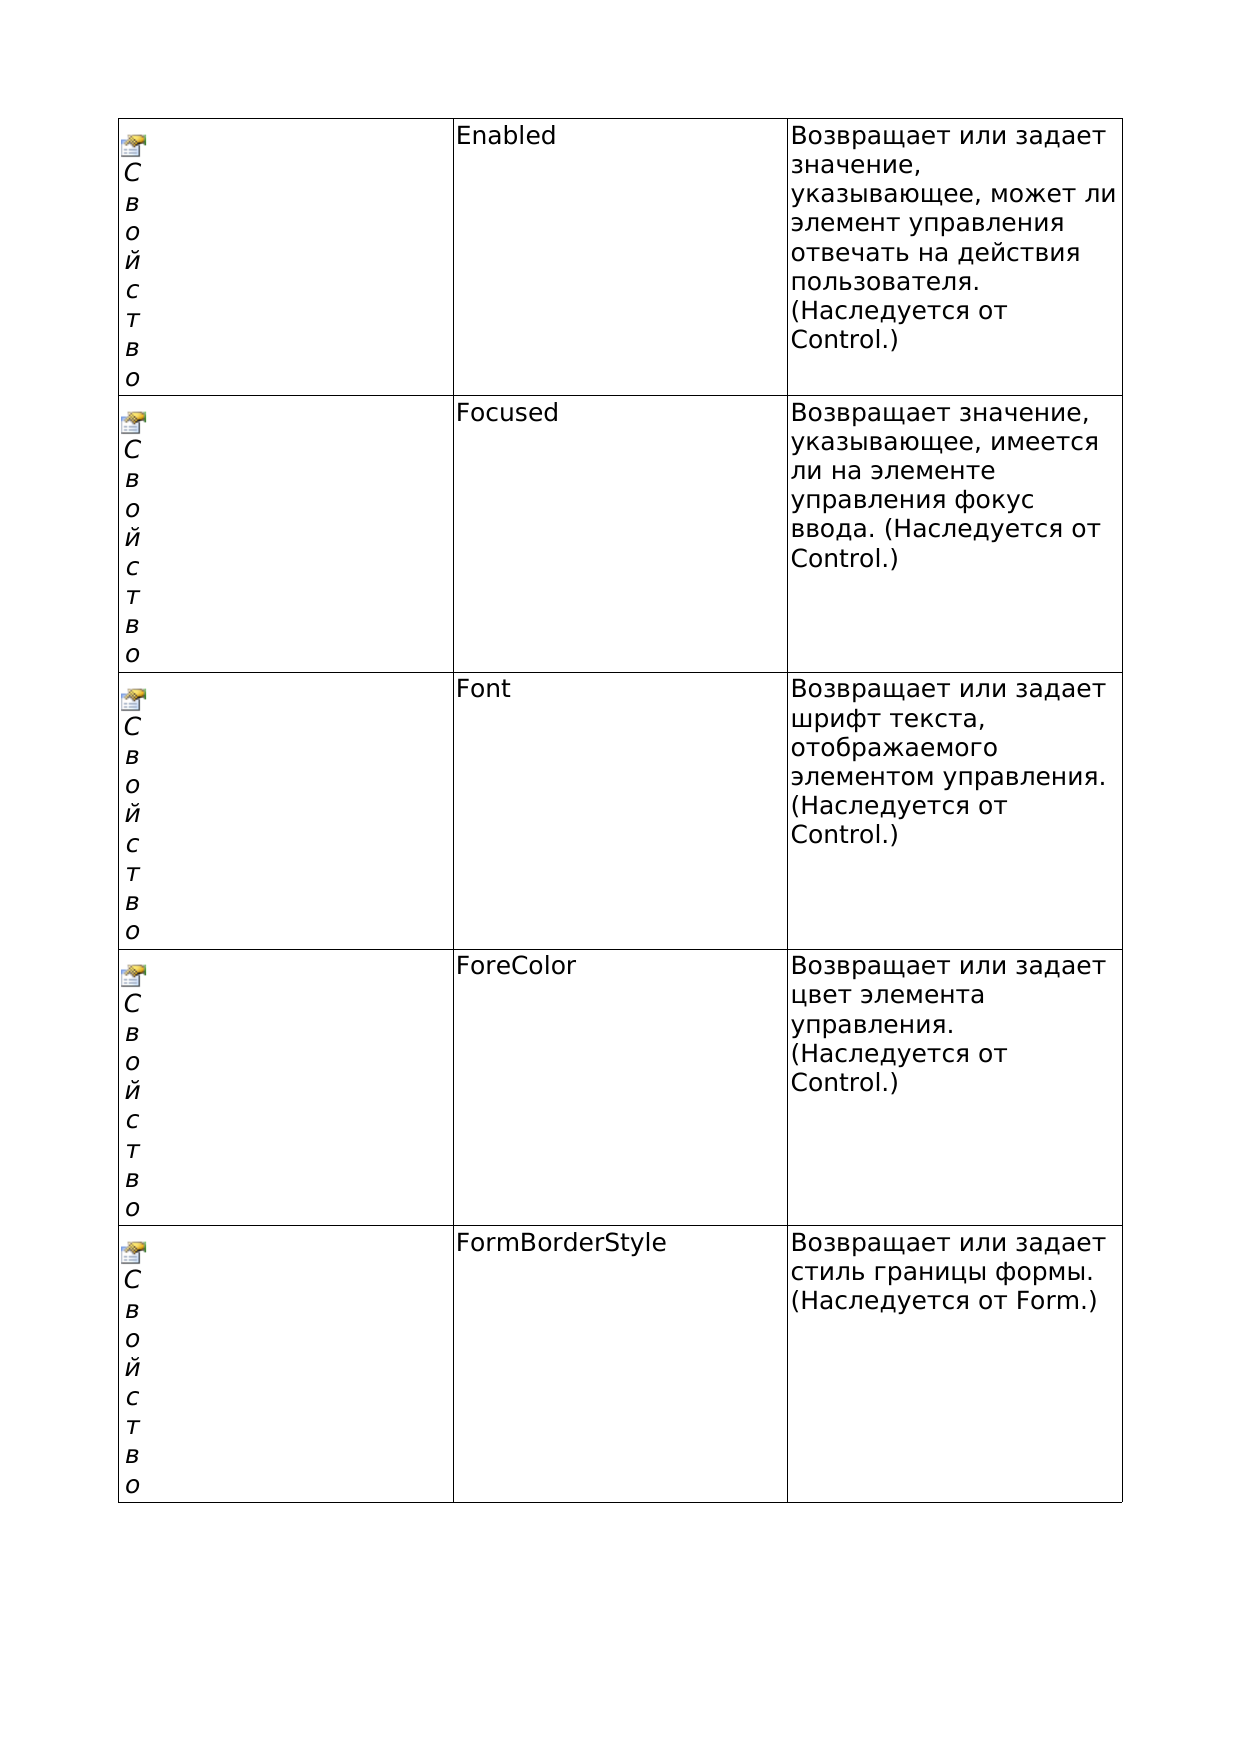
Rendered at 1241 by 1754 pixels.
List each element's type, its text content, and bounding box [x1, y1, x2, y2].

table_cell Enabled [454, 119, 787, 395]
picture [121, 963, 147, 989]
picture [121, 133, 147, 159]
table_cell Возвращает или задает цвет элемента управления. (Наследуется от Control.) [788, 950, 1122, 1225]
table_cell ForeColor [454, 950, 787, 1225]
table_cell Focused [454, 396, 787, 672]
table_cell [119, 1226, 453, 1502]
table_cell Возвращает или задает стиль границы формы. (Наследуется от Form.) [788, 1226, 1122, 1502]
table_cell FormBorderStyle [454, 1226, 787, 1502]
table_cell Возвращает значение, указывающее, имеется ли на элементе управления фокус ввода. (Наследуется от Control.) [788, 396, 1122, 672]
picture [121, 687, 147, 713]
picture [121, 1240, 147, 1266]
table_cell [119, 119, 453, 395]
table_cell Возвращает или задает значение, указывающее, может ли элемент управления отвечать на действия пользователя. (Наследуется от Control.) [788, 119, 1122, 395]
picture [121, 410, 147, 436]
table_cell [119, 673, 453, 948]
table_cell Font [454, 673, 787, 948]
table_cell [119, 950, 453, 1225]
table_cell [119, 396, 453, 672]
table_cell Возвращает или задает шрифт текста, отображаемого элементом управления. (Наследуется от Control.) [788, 673, 1122, 948]
